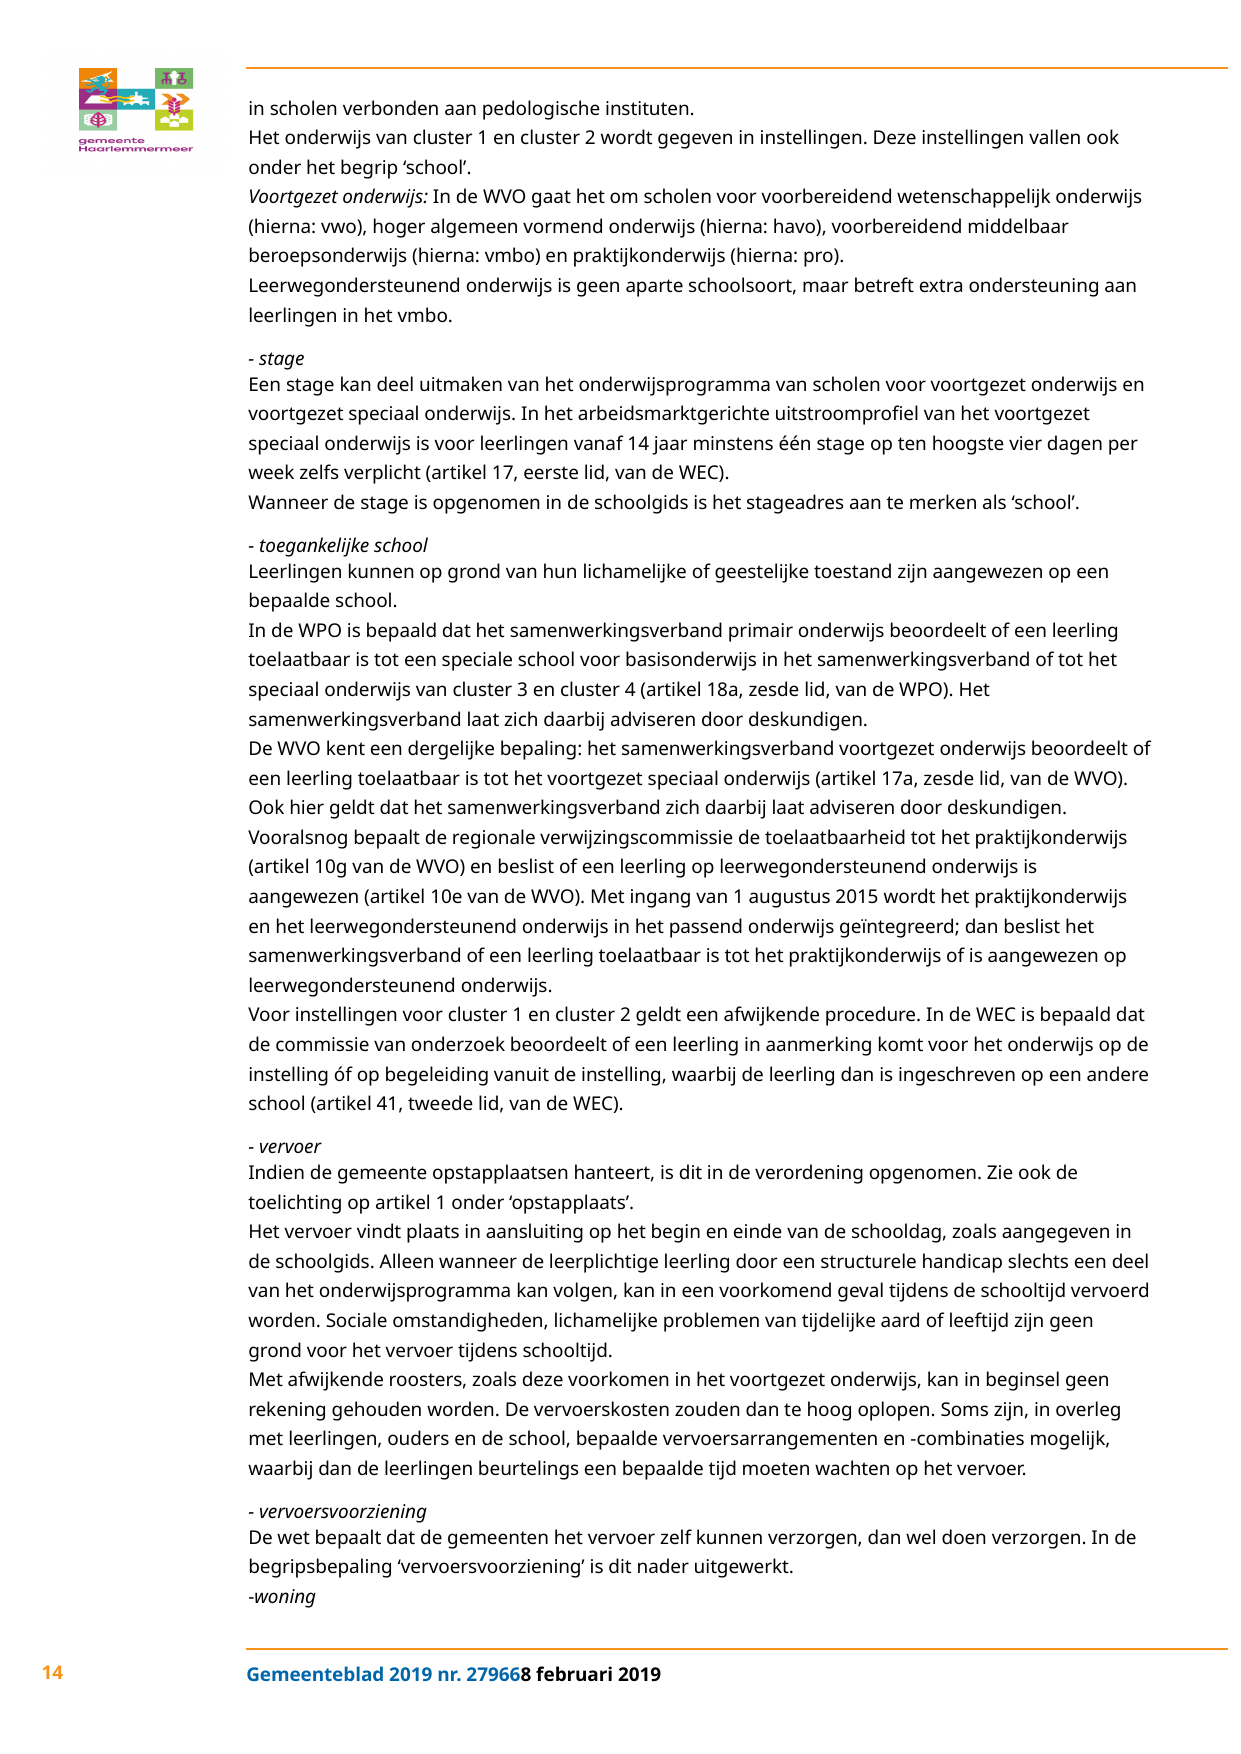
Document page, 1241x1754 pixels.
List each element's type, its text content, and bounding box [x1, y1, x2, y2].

text - vervoer [248, 1133, 1152, 1159]
text Vooralsnog bepaalt de regionale verwijzingscommissie de toelaatbaarheid tot het praktijkonderwijs (artikel 10g van de WVO) en beslist of een leerling op leerwegondersteunend onderwijs is aangewezen (artikel 10e van de WVO). Met ingang van 1 augustus 2015 wordt het praktijkonderwijs en het leerwegondersteunend onderwijs in het passend onderwijs geïntegreerd; dan beslist het samenwerkingsverband of een leerling toelaatbaar is tot het praktijkonderwijs of is aangewezen op leerwegondersteunend onderwijs. [248, 824, 1152, 998]
text Indien de gemeente opstapplaatsen hanteert, is dit in de verordening opgenomen. Zie ook de toelichting op artikel 1 onder ‘opstapplaats’. [248, 1159, 1152, 1214]
text Het vervoer vindt plaats in aansluiting op het begin en einde van de schooldag, zoals aangegeven in de schoolgids. Alleen wanneer de leerplichtige leerling door een structurele handicap slechts een deel van het onderwijsprogramma kan volgen, kan in een voorkomend geval tijdens de schooltijd vervoerd worden. Sociale omstandigheden, lichamelijke problemen van tijdelijke aard of leeftijd zijn geen grond voor het vervoer tijdens schooltijd. [248, 1218, 1152, 1362]
text - vervoersvoorziening [248, 1498, 1152, 1524]
text - toegankelijke school [248, 532, 1152, 558]
text in scholen verbonden aan pedologische instituten. [248, 95, 1152, 121]
text Voor instellingen voor cluster 1 en cluster 2 geldt een afwijkende procedure. In de WEC is bepaald dat de commissie van onderzoek beoordeelt of een leerling in aanmerking komt voor het onderwijs op de instelling óf op begeleiding vanuit de instelling, waarbij de leerling dan is ingeschreven op een andere school (artikel 41, tweede lid, van de WEC). [248, 1002, 1152, 1116]
text Een stage kan deel uitmaken van het onderwijsprogramma van scholen voor voortgezet onderwijs en voortgezet speciaal onderwijs. In het arbeidsmarktgerichte uitstroomprofiel van het voortgezet speciaal onderwijs is voor leerlingen vanaf 14 jaar minstens één stage op ten hoogste vier dagen per week zelfs verplicht (artikel 17, eerste lid, van de WEC). [248, 371, 1152, 485]
text De WVO kent een dergelijke bepaling: het samenwerkingsverband voortgezet onderwijs beoordeelt of een leerling toelaatbaar is tot het voortgezet speciaal onderwijs (artikel 17a, zesde lid, van de WVO). Ook hier geldt dat het samenwerkingsverband zich daarbij laat adviseren door deskundigen. [248, 735, 1152, 820]
text Leerlingen kunnen op grond van hun lichamelijke of geestelijke toestand zijn aangewezen op een bepaalde school. [248, 558, 1152, 613]
text Met afwijkende roosters, zoals deze voorkomen in het voortgezet onderwijs, kan in beginsel geen rekening gehouden worden. De vervoerskosten zouden dan te hoog oplopen. Soms zijn, in overleg met leerlingen, ouders en de school, bepaalde vervoersarrangementen en -combinaties mogelijk, waarbij dan de leerlingen beurtelings een bepaalde tijd moeten wachten op het vervoer. [248, 1366, 1152, 1481]
text In de WPO is bepaald dat het samenwerkingsverband primair onderwijs beoordeelt of een leerling toelaatbaar is tot een speciale school voor basisonderwijs in het samenwerkingsverband of tot het speciaal onderwijs van cluster 3 en cluster 4 (artikel 18a, zesde lid, van de WPO). Het samenwerkingsverband laat zich daarbij adviseren door deskundigen. [248, 617, 1152, 732]
text Voortgezet onderwijs: In de WVO gaat het om scholen voor voorbereidend wetenschappelijk onderwijs (hierna: vwo), hoger algemeen vormend onderwijs (hierna: havo), voorbereidend middelbaar beroepsonderwijs (hierna: vmbo) en praktijkonderwijs (hierna: pro). [248, 183, 1152, 268]
picture [41, 47, 231, 172]
text De wet bepaalt dat de gemeenten het vervoer zelf kunnen verzorgen, dan wel doen verzorgen. In de begripsbepaling ‘vervoersvoorziening’ is dit nader uitgewerkt. [248, 1524, 1152, 1579]
text -woning [248, 1583, 1152, 1609]
text Wanneer de stage is opgenomen in de schoolgids is het stageadres aan te merken als ‘school’. [248, 489, 1152, 515]
text Het onderwijs van cluster 1 en cluster 2 wordt gegeven in instellingen. Deze instellingen vallen ook onder het begrip ‘school’. [248, 124, 1152, 180]
text Leerwegondersteunend onderwijs is geen aparte schoolsoort, maar betreft extra ondersteuning aan leerlingen in het vmbo. [248, 272, 1152, 328]
text - stage [248, 345, 1152, 371]
